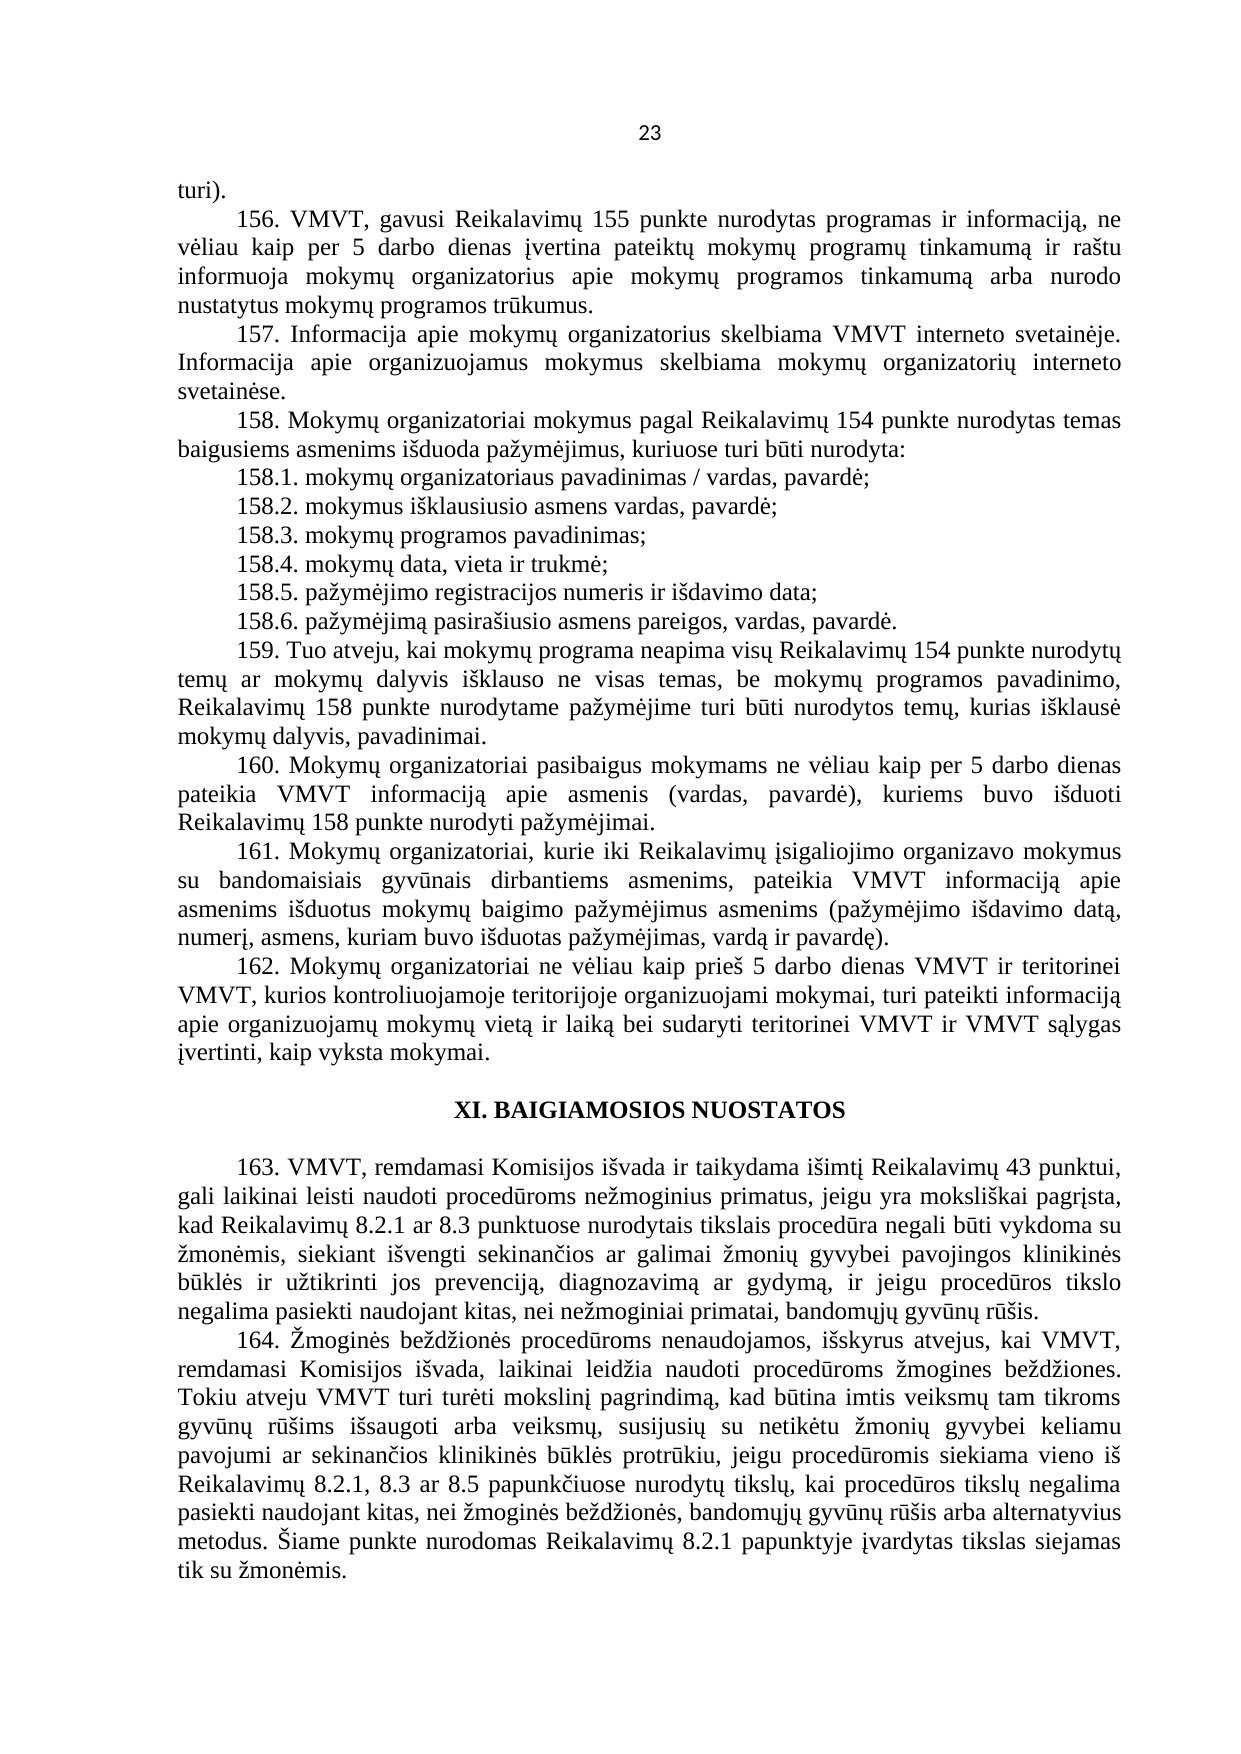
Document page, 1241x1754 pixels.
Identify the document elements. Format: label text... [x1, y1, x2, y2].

text 158.4. mokymų data, vieta ir trukmė; [177, 549, 1122, 577]
text 158.5. pažymėjimo registracijos numeris ir išdavimo data; [177, 577, 1122, 606]
text 158.2. mokymus išklausiusio asmens vardas, pavardė; [177, 491, 1122, 520]
text 156. VMVT, gavusi Reikalavimų 155 punkte nurodytas programas ir informaciją, ne vėliau kaip per 5 darbo dienas įvertina pateiktų mokymų programų tinkamumą ir raštu informuoja mokymų organizatorius apie mokymų programos tinkamumą arba nurodo nustatytus mokymų programos trūkumus. [177, 204, 1122, 319]
text 163. VMVT, remdamasi Komisijos išvada ir taikydama išimtį Reikalavimų 43 punktui, gali laikinai leisti naudoti procedūroms nežmoginius primatus, jeigu yra moksliškai pagrįsta, kad Reikalavimų 8.2.1 ar 8.3 punktuose nurodytais tikslais procedūra negali būti vykdoma su žmonėmis, siekiant išvengti sekinančios ar galimai žmonių gyvybei pavojingos klinikinės būklės ir užtikrinti jos prevenciją, diagnozavimą ar gydymą, ir jeigu procedūros tikslo negalima pasiekti naudojant kitas, nei nežmoginiai primatai, bandomųjų gyvūnų rūšis. [177, 1152, 1122, 1325]
text 157. Informacija apie mokymų organizatorius skelbiama VMVT interneto svetainėje. Informacija apie organizuojamus mokymus skelbiama mokymų organizatorių interneto svetainėse. [177, 319, 1122, 405]
text 158. Mokymų organizatoriai mokymus pagal Reikalavimų 154 punkte nurodytas temas baigusiems asmenims išduoda pažymėjimus, kuriuose turi būti nurodyta: [177, 405, 1122, 462]
text 158.3. mokymų programos pavadinimas; [177, 520, 1122, 549]
text 160. Mokymų organizatoriai pasibaigus mokymams ne vėliau kaip per 5 darbo dienas pateikia VMVT informaciją apie asmenis (vardas, pavardė), kuriems buvo išduoti Reikalavimų 158 punkte nurodyti pažymėjimai. [177, 750, 1122, 836]
text 162. Mokymų organizatoriai ne vėliau kaip prieš 5 darbo dienas VMVT ir teritorinei VMVT, kurios kontroliuojamoje teritorijoje organizuojami mokymai, turi pateikti informaciją apie organizuojamų mokymų vietą ir laiką bei sudaryti teritorinei VMVT ir VMVT sąlygas įvertinti, kaip vyksta mokymai. [177, 951, 1122, 1066]
text 159. Tuo atveju, kai mokymų programa neapima visų Reikalavimų 154 punkte nurodytų temų ar mokymų dalyvis išklauso ne visas temas, be mokymų programos pavadinimo, Reikalavimų 158 punkte nurodytame pažymėjime turi būti nurodytos temų, kurias išklausė mokymų dalyvis, pavadinimai. [177, 635, 1122, 750]
text 161. Mokymų organizatoriai, kurie iki Reikalavimų įsigaliojimo organizavo mokymus su bandomaisiais gyvūnais dirbantiems asmenims, pateikia VMVT informaciją apie asmenims išduotus mokymų baigimo pažymėjimus asmenims (pažymėjimo išdavimo datą, numerį, asmens, kuriam buvo išduotas pažymėjimas, vardą ir pavardę). [177, 836, 1122, 951]
text turi). [177, 175, 1122, 204]
text 164. Žmoginės beždžionės procedūroms nenaudojamos, išskyrus atvejus, kai VMVT, remdamasi Komisijos išvada, laikinai leidžia naudoti procedūroms žmogines beždžiones. Tokiu atveju VMVT turi turėti mokslinį pagrindimą, kad būtina imtis veiksmų tam tikroms gyvūnų rūšims išsaugoti arba veiksmų, susijusių su netikėtu žmonių gyvybei keliamu pavojumi ar sekinančios klinikinės būklės protrūkiu, jeigu procedūromis siekiama vieno iš Reikalavimų 8.2.1, 8.3 ar 8.5 papunkčiuose nurodytų tikslų, kai procedūros tikslų negalima pasiekti naudojant kitas, nei žmoginės beždžionės, bandomųjų gyvūnų rūšis arba alternatyvius metodus. Šiame punkte nurodomas Reikalavimų 8.2.1 papunktyje įvardytas tikslas siejamas tik su žmonėmis. [177, 1325, 1122, 1584]
text XI. BAIGIAMOSIOS NUOSTATOS [177, 1095, 1122, 1124]
text 158.6. pažymėjimą pasirašiusio asmens pareigos, vardas, pavardė. [177, 606, 1122, 635]
text 158.1. mokymų organizatoriaus pavadinimas / vardas, pavardė; [177, 462, 1122, 491]
